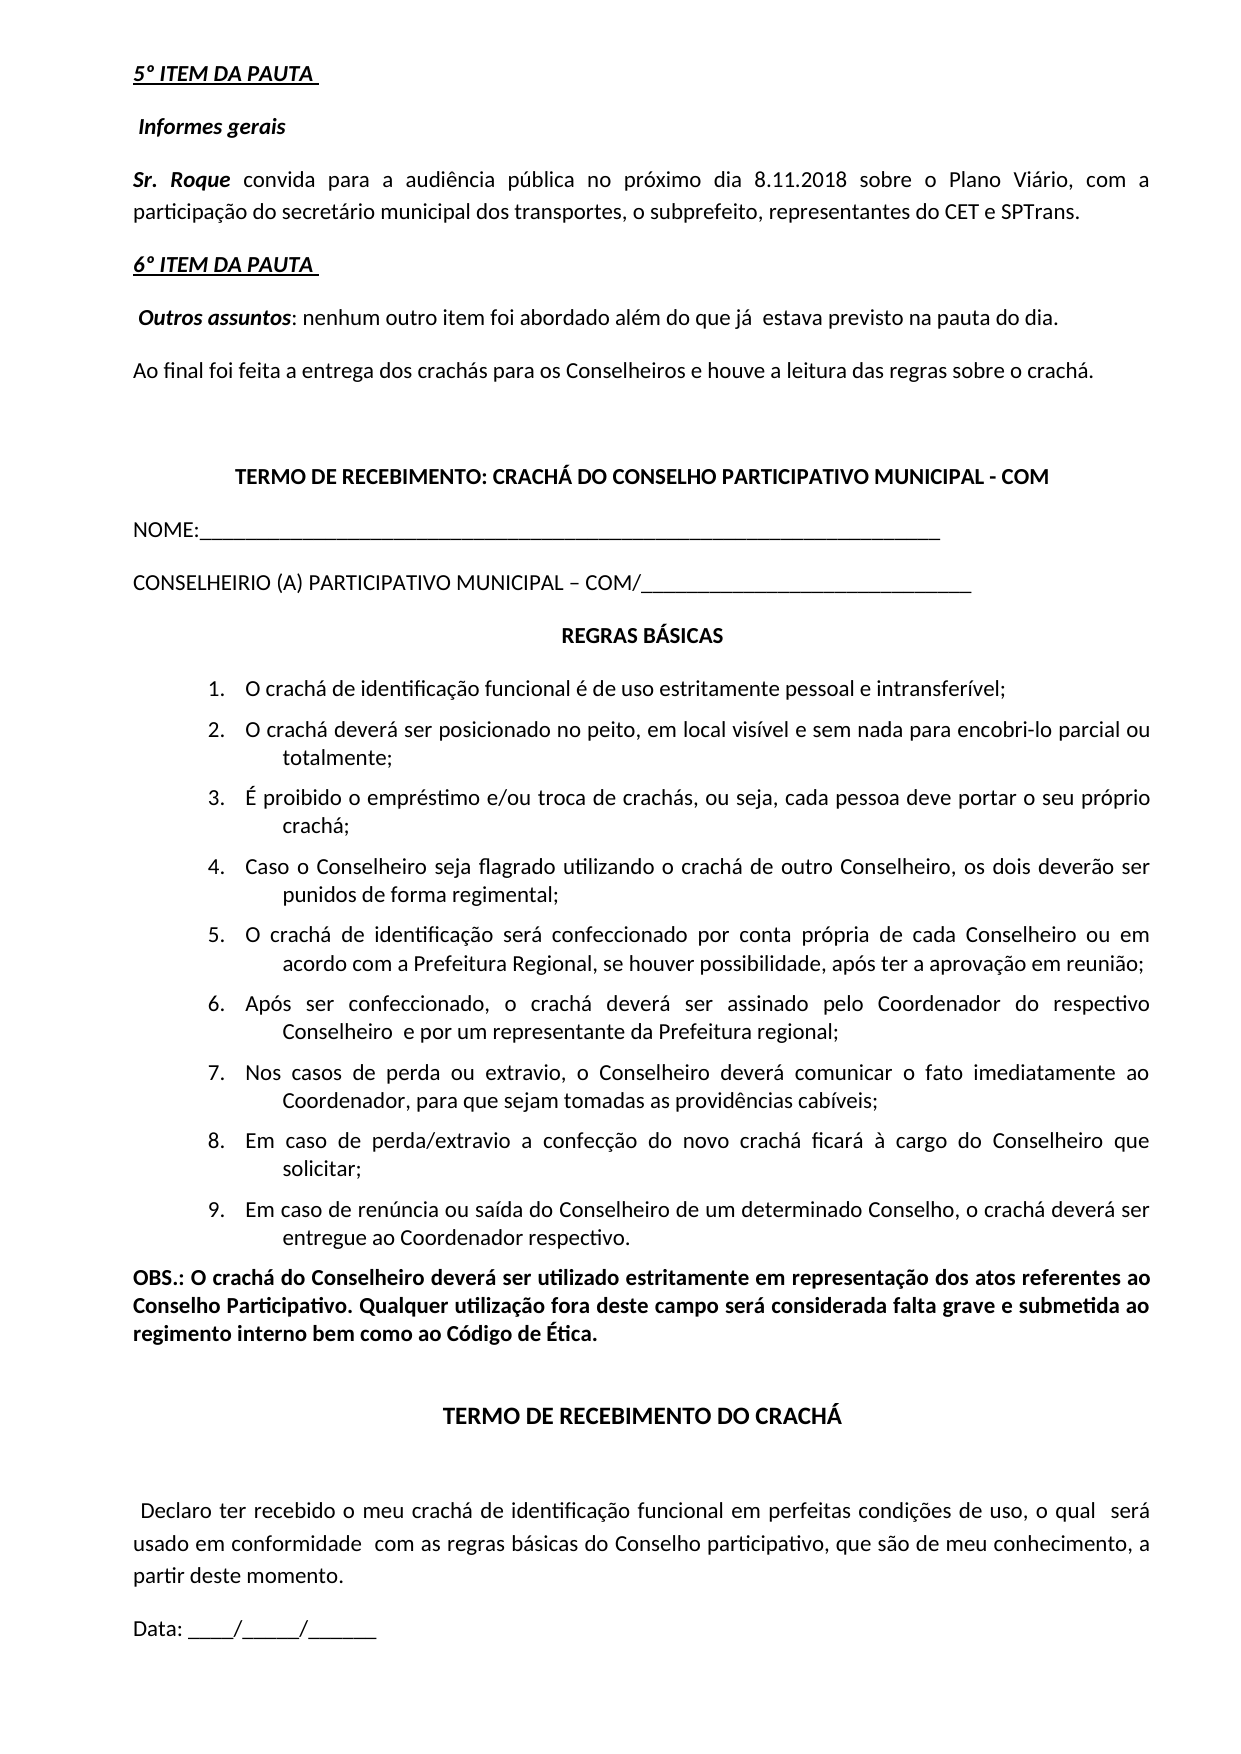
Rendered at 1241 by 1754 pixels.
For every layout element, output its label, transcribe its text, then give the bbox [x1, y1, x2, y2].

text 5º ITEM DA PAUTA [133, 59, 1152, 87]
list O crachá deverá ser posicionado no peito, em local visível e sem nada para encobri-lo parcial ou totalmente; [208, 715, 1152, 771]
text NOME:_________________________________________________________________ [133, 515, 1152, 543]
text 6º ITEM DA PAUTA [133, 250, 1152, 278]
text Sr. Roque convida para a audiência pública no próximo dia 8.11.2018 sobre o Plano Viário, com a participação do secretário municipal dos transportes, o subprefeito, representantes do CET e SPTrans. [133, 165, 1152, 225]
list Após ser confeccionado, o crachá deverá ser assinado pelo Coordenador do respectivo Conselheiro e por um representante da Prefeitura regional; [208, 989, 1152, 1045]
text TERMO DE RECEBIMENTO DO CRACHÁ [133, 1400, 1152, 1431]
text Informes gerais [133, 112, 1152, 140]
list Caso o Conselheiro seja flagrado utilizando o crachá de outro Conselheiro, os dois deverão ser punidos de forma regimental; [208, 852, 1152, 908]
list É proibido o empréstimo e/ou troca de crachás, ou seja, cada pessoa deve portar o seu próprio crachá; [208, 783, 1152, 839]
list O crachá de identificação será confeccionado por conta própria de cada Conselheiro ou em acordo com a Prefeitura Regional, se houver possibilidade, após ter a aprovação em reunião; [208, 921, 1152, 977]
list Nos casos de perda ou extravio, o Conselheiro deverá comunicar o fato imediatamente ao Coordenador, para que sejam tomadas as providências cabíveis; [208, 1058, 1152, 1114]
text REGRAS BÁSICAS [133, 621, 1152, 649]
text Data: ____/_____/______ [133, 1614, 1152, 1642]
list Em caso de perda/extravio a confecção do novo crachá ficará à cargo do Conselheiro que solicitar; [208, 1126, 1152, 1182]
text Outros assuntos: nenhum outro item foi abordado além do que já estava previsto na pauta do dia. [133, 303, 1152, 331]
text OBS.: O crachá do Conselheiro deverá ser utilizado estritamente em representação dos atos referentes ao Conselho Participativo. Qualquer utilização fora deste campo será considerada falta grave e submetida ao regimento interno bem como ao Código de Ética. [133, 1263, 1152, 1347]
text CONSELHEIRIO (A) PARTICIPATIVO MUNICIPAL – COM/_____________________________ [133, 568, 1152, 596]
list O crachá de identificação funcional é de uso estritamente pessoal e intransferível; [208, 674, 1152, 702]
list Em caso de renúncia ou saída do Conselheiro de um determinado Conselho, o crachá deverá ser entregue ao Coordenador respectivo. [208, 1195, 1152, 1251]
text Ao final foi feita a entrega dos crachás para os Conselheiros e houve a leitura das regras sobre o crachá. [133, 356, 1152, 384]
text Declaro ter recebido o meu crachá de identificação funcional em perfeitas condições de uso, o qual será usado em conformidade com as regras básicas do Conselho participativo, que são de meu conhecimento, a partir deste momento. [133, 1496, 1152, 1589]
text TERMO DE RECEBIMENTO: CRACHÁ DO CONSELHO PARTICIPATIVO MUNICIPAL - COM [133, 462, 1152, 490]
